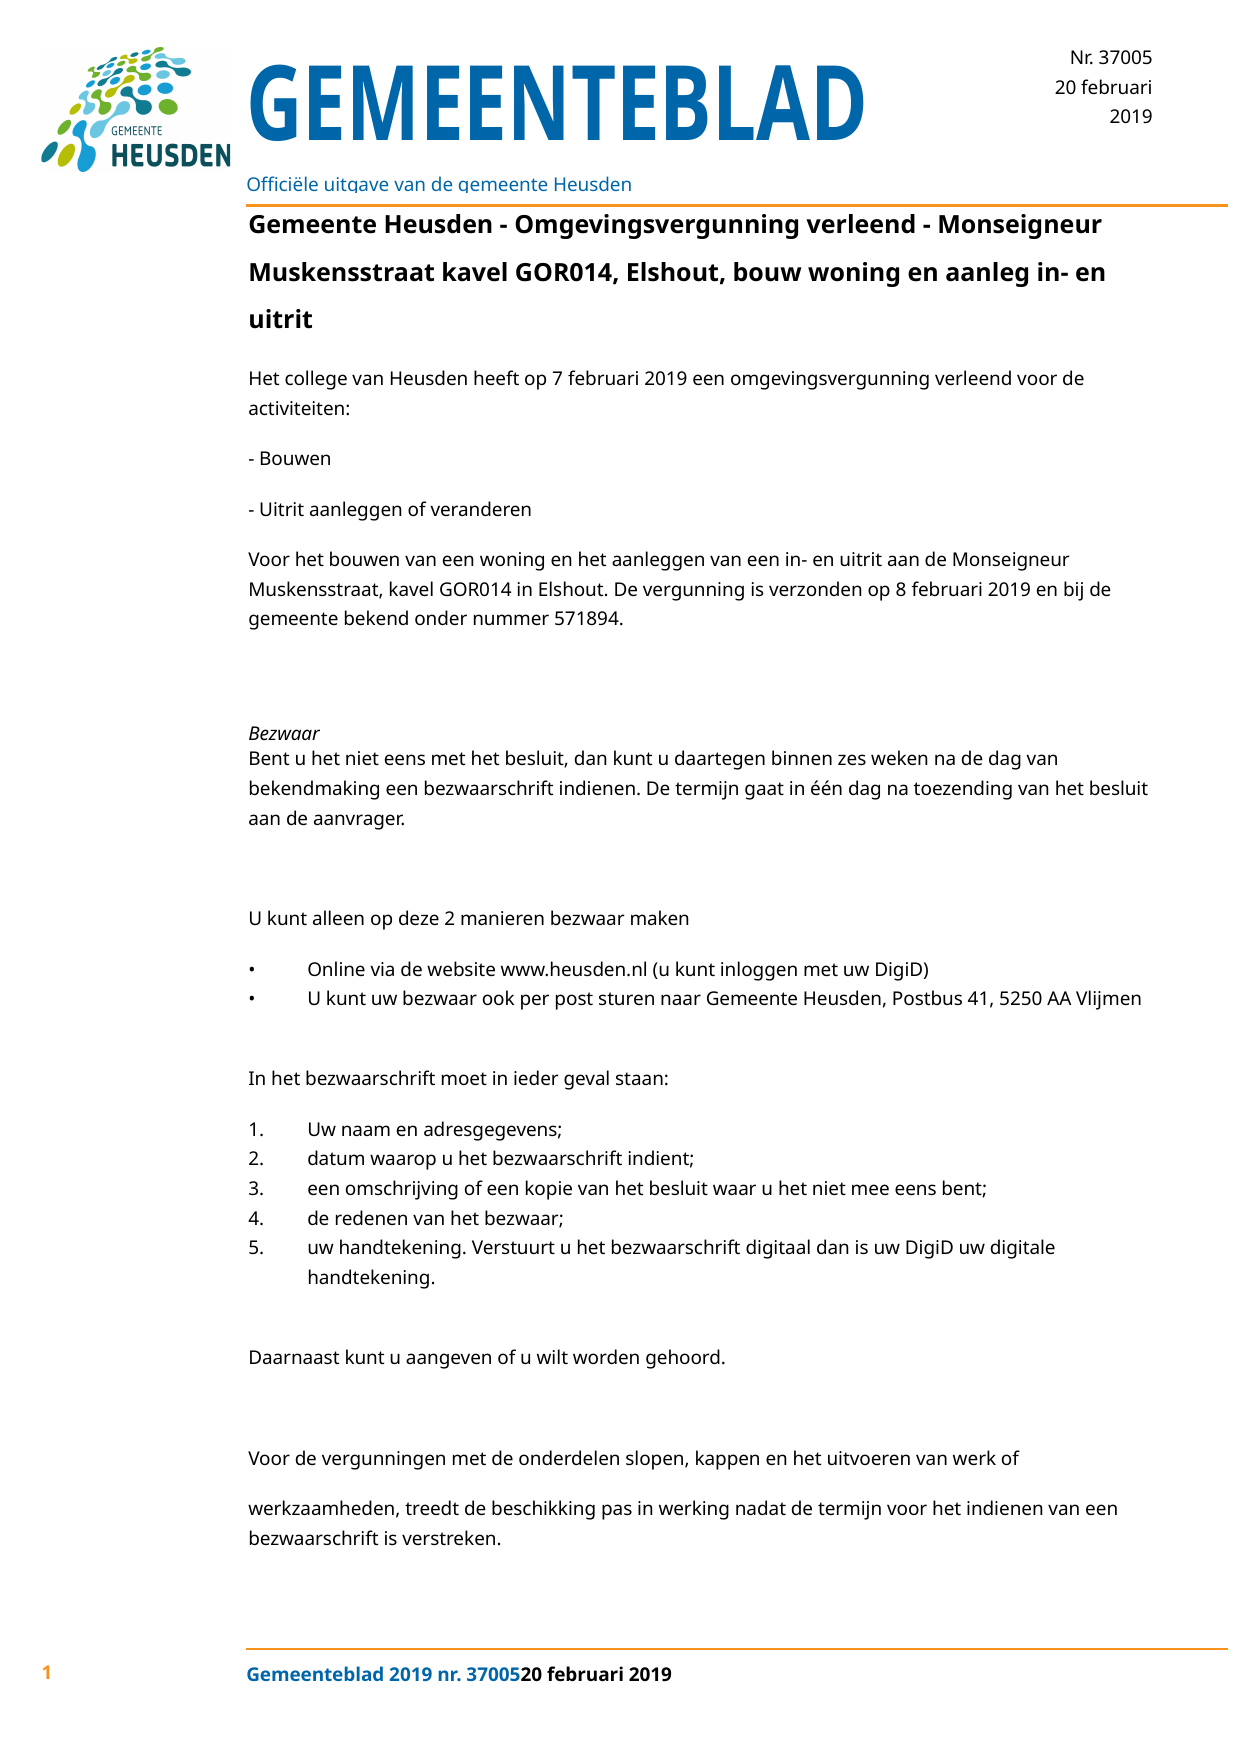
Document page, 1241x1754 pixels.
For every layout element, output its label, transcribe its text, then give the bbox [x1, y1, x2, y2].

text In het bezwaarschrift moet in ieder geval staan: [248, 1066, 1152, 1091]
text Voor het bouwen van een woning en het aanleggen van een in- en uitrit aan de Monseigneur Muskensstraat, kavel GOR014 in Elshout. De vergunning is verzonden op 8 februari 2019 en bij de gemeente bekend onder nummer 571894. [248, 546, 1152, 631]
text Het college van Heusden heeft op 7 februari 2019 een omgevingsvergunning verleend voor de activiteiten: [248, 366, 1152, 421]
text U kunt alleen op deze 2 manieren bezwaar maken [248, 906, 1152, 931]
text - Bouwen [248, 446, 1152, 471]
list Uw naam en adresgegevens; [248, 1116, 1152, 1142]
text Daarnaast kunt u aangeven of u wilt worden gehoord. [248, 1344, 1152, 1370]
text - Uitrit aanleggen of veranderen [248, 496, 1152, 522]
list een omschrijving of een kopie van het besluit waar u het niet mee eens bent; [248, 1175, 1152, 1201]
list de redenen van het bezwaar; [248, 1205, 1152, 1231]
text Bezwaar [248, 720, 1152, 746]
picture [41, 47, 231, 172]
list U kunt uw bezwaar ook per post sturen naar Gemeente Heusden, Postbus 41, 5250 AA Vlijmen [248, 986, 1152, 1011]
text Voor de vergunningen met de onderdelen slopen, kappen en het uitvoeren van werk of [248, 1445, 1152, 1471]
list Online via de website www.heusden.nl (u kunt inloggen met uw DigiD) [248, 956, 1152, 982]
text werkzaamheden, treedt de beschikking pas in werking nadat de termijn voor het indienen van een bezwaarschrift is verstreken. [248, 1495, 1152, 1551]
list uw handtekening. Verstuurt u het bezwaarschrift digitaal dan is uw DigiD uw digitale handtekening. [248, 1234, 1152, 1290]
list datum waarop u het bezwaarschrift indient; [248, 1146, 1152, 1171]
text Bent u het niet eens met het besluit, dan kunt u daartegen binnen zes weken na de dag van bekendmaking een bezwaarschrift indienen. De termijn gaat in één dag na toezending van het besluit aan de aanvrager. [248, 746, 1152, 831]
text Gemeente Heusden - Omgevingsvergunning verleend - Monseigneur Muskensstraat kavel GOR014, Elshout, bouw woning en aanleg in- en uitrit [248, 207, 1152, 336]
